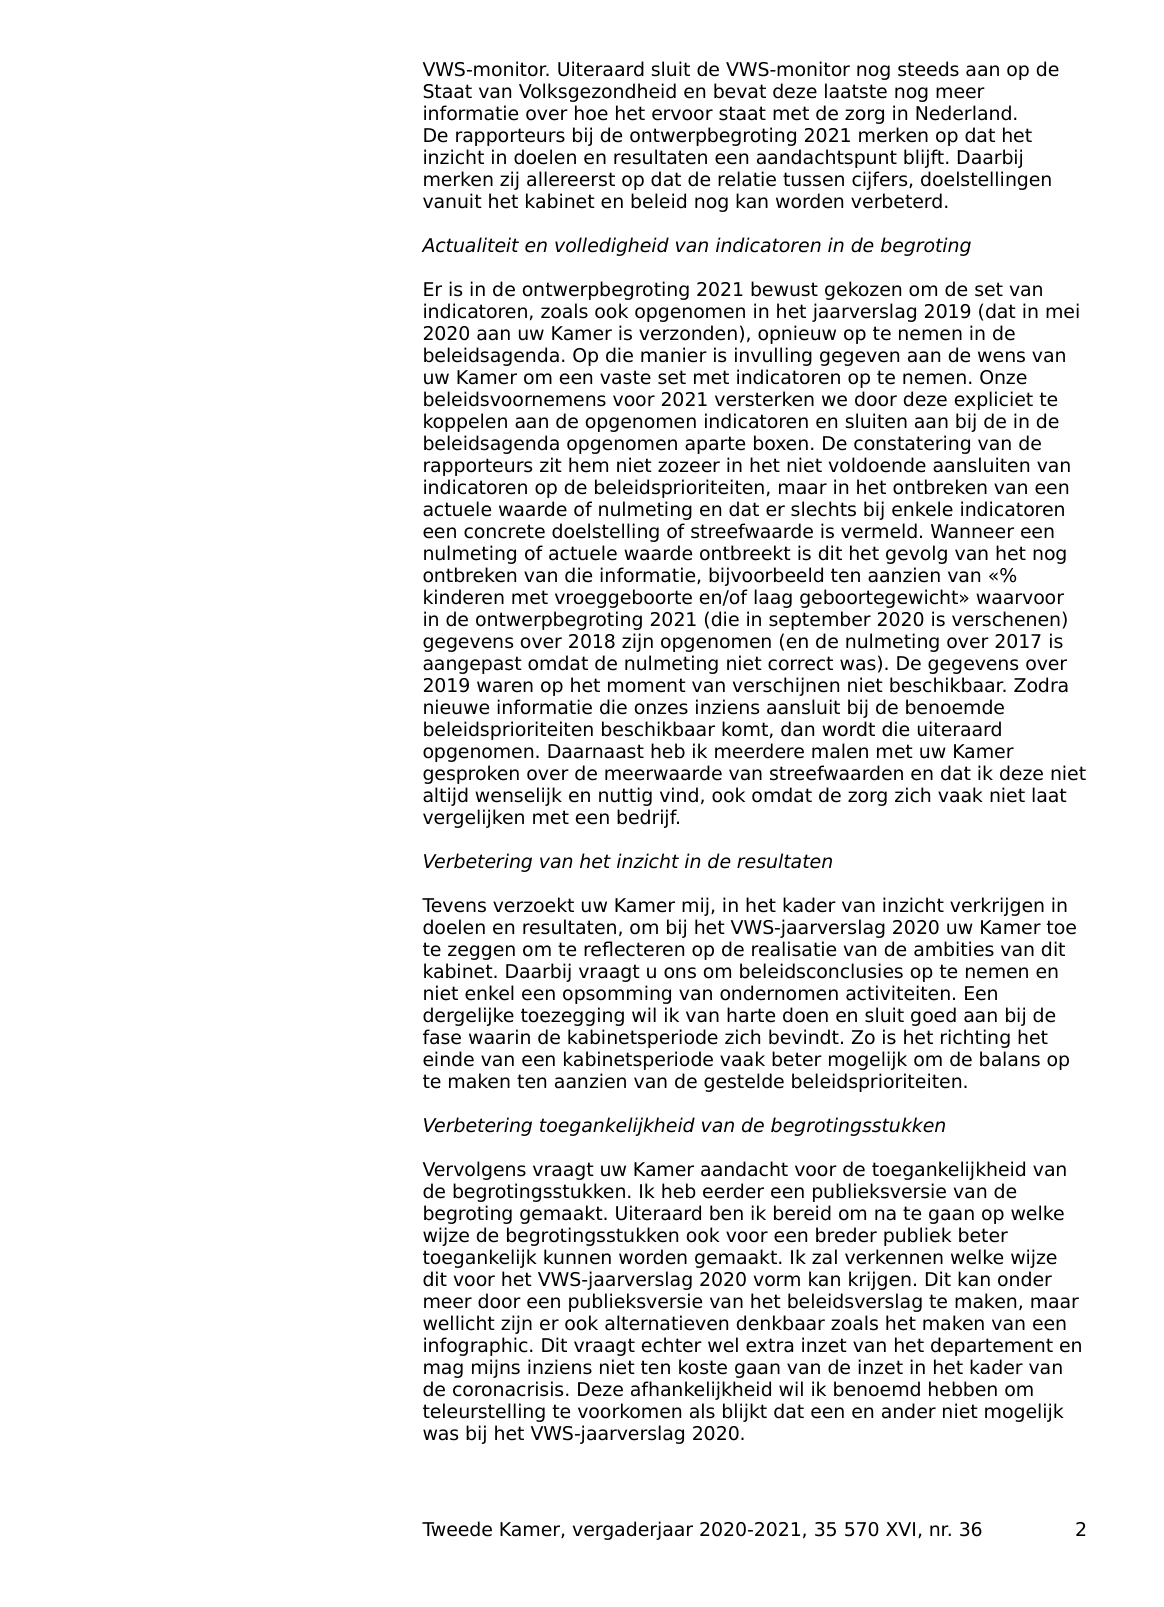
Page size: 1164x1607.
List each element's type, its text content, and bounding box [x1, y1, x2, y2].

subtitle Actualiteit en volledigheid van indicatoren in de begroting [422, 235, 1087, 257]
text De rapporteurs bij de ontwerpbegroting 2021 merken op dat het inzicht in doelen en resultaten een aandachtspunt blijft. Daarbij merken zij allereerst op dat de relatie tussen cijfers, doelstellingen vanuit het kabinet en beleid nog kan worden verbeterd. [422, 125, 1087, 213]
text VWS-monitor. Uiteraard sluit de VWS-monitor nog steeds aan op de Staat van Volksgezondheid en bevat deze laatste nog meer informatie over hoe het ervoor staat met de zorg in Nederland. [422, 59, 1087, 125]
text Er is in de ontwerpbegroting 2021 bewust gekozen om de set van indicatoren, zoals ook opgenomen in het jaarverslag 2019 (dat in mei 2020 aan uw Kamer is verzonden), opnieuw op te nemen in de beleidsagenda. Op die manier is invulling gegeven aan de wens van uw Kamer om een vaste set met indicatoren op te nemen. Onze beleidsvoornemens voor 2021 versterken we door deze expliciet te koppelen aan de opgenomen indicatoren en sluiten aan bij de in de beleidsagenda opgenomen aparte boxen. De constatering van de rapporteurs zit hem niet zozeer in het niet voldoende aansluiten van indicatoren op de beleidsprioriteiten, maar in het ontbreken van een actuele waarde of nulmeting en dat er slechts bij enkele indicatoren een concrete doelstelling of streefwaarde is vermeld. Wanneer een nulmeting of actuele waarde ontbreekt is dit het gevolg van het nog ontbreken van die informatie, bijvoorbeeld ten aanzien van «% kinderen met vroeggeboorte en/of laag geboortegewicht» waarvoor in de ontwerpbegroting 2021 (die in september 2020 is verschenen) gegevens over 2018 zijn opgenomen (en de nulmeting over 2017 is aangepast omdat de nulmeting niet correct was). De gegevens over 2019 waren op het moment van verschijnen niet beschikbaar. Zodra nieuwe informatie die onzes inziens aansluit bij de benoemde beleidsprioriteiten beschikbaar komt, dan wordt die uiteraard opgenomen. Daarnaast heb ik meerdere malen met uw Kamer gesproken over de meerwaarde van streefwaarden en dat ik deze niet altijd wenselijk en nuttig vind, ook omdat de zorg zich vaak niet laat vergelijken met een bedrijf. [422, 279, 1087, 829]
subtitle Verbetering van het inzicht in de resultaten [422, 851, 1087, 873]
text Vervolgens vraagt uw Kamer aandacht voor de toegankelijkheid van de begrotingsstukken. Ik heb eerder een publieksversie van de begroting gemaakt. Uiteraard ben ik bereid om na te gaan op welke wijze de begrotingsstukken ook voor een breder publiek beter toegankelijk kunnen worden gemaakt. Ik zal verkennen welke wijze dit voor het VWS-jaarverslag 2020 vorm kan krijgen. Dit kan onder meer door een publieksversie van het beleidsverslag te maken, maar wellicht zijn er ook alternatieven denkbaar zoals het maken van een infographic. Dit vraagt echter wel extra inzet van het departement en mag mijns inziens niet ten koste gaan van de inzet in het kader van de coronacrisis. Deze afhankelijkheid wil ik benoemd hebben om teleurstelling te voorkomen als blijkt dat een en ander niet mogelijk was bij het VWS-jaarverslag 2020. [422, 1159, 1087, 1445]
text Tevens verzoekt uw Kamer mij, in het kader van inzicht verkrijgen in doelen en resultaten, om bij het VWS-jaarverslag 2020 uw Kamer toe te zeggen om te reflecteren op de realisatie van de ambities van dit kabinet. Daarbij vraagt u ons om beleidsconclusies op te nemen en niet enkel een opsomming van ondernomen activiteiten. Een dergelijke toezegging wil ik van harte doen en sluit goed aan bij de fase waarin de kabinetsperiode zich bevindt. Zo is het richting het einde van een kabinetsperiode vaak beter mogelijk om de balans op te maken ten aanzien van de gestelde beleidsprioriteiten. [422, 895, 1087, 1093]
subtitle Verbetering toegankelijkheid van de begrotingsstukken [422, 1115, 1087, 1137]
